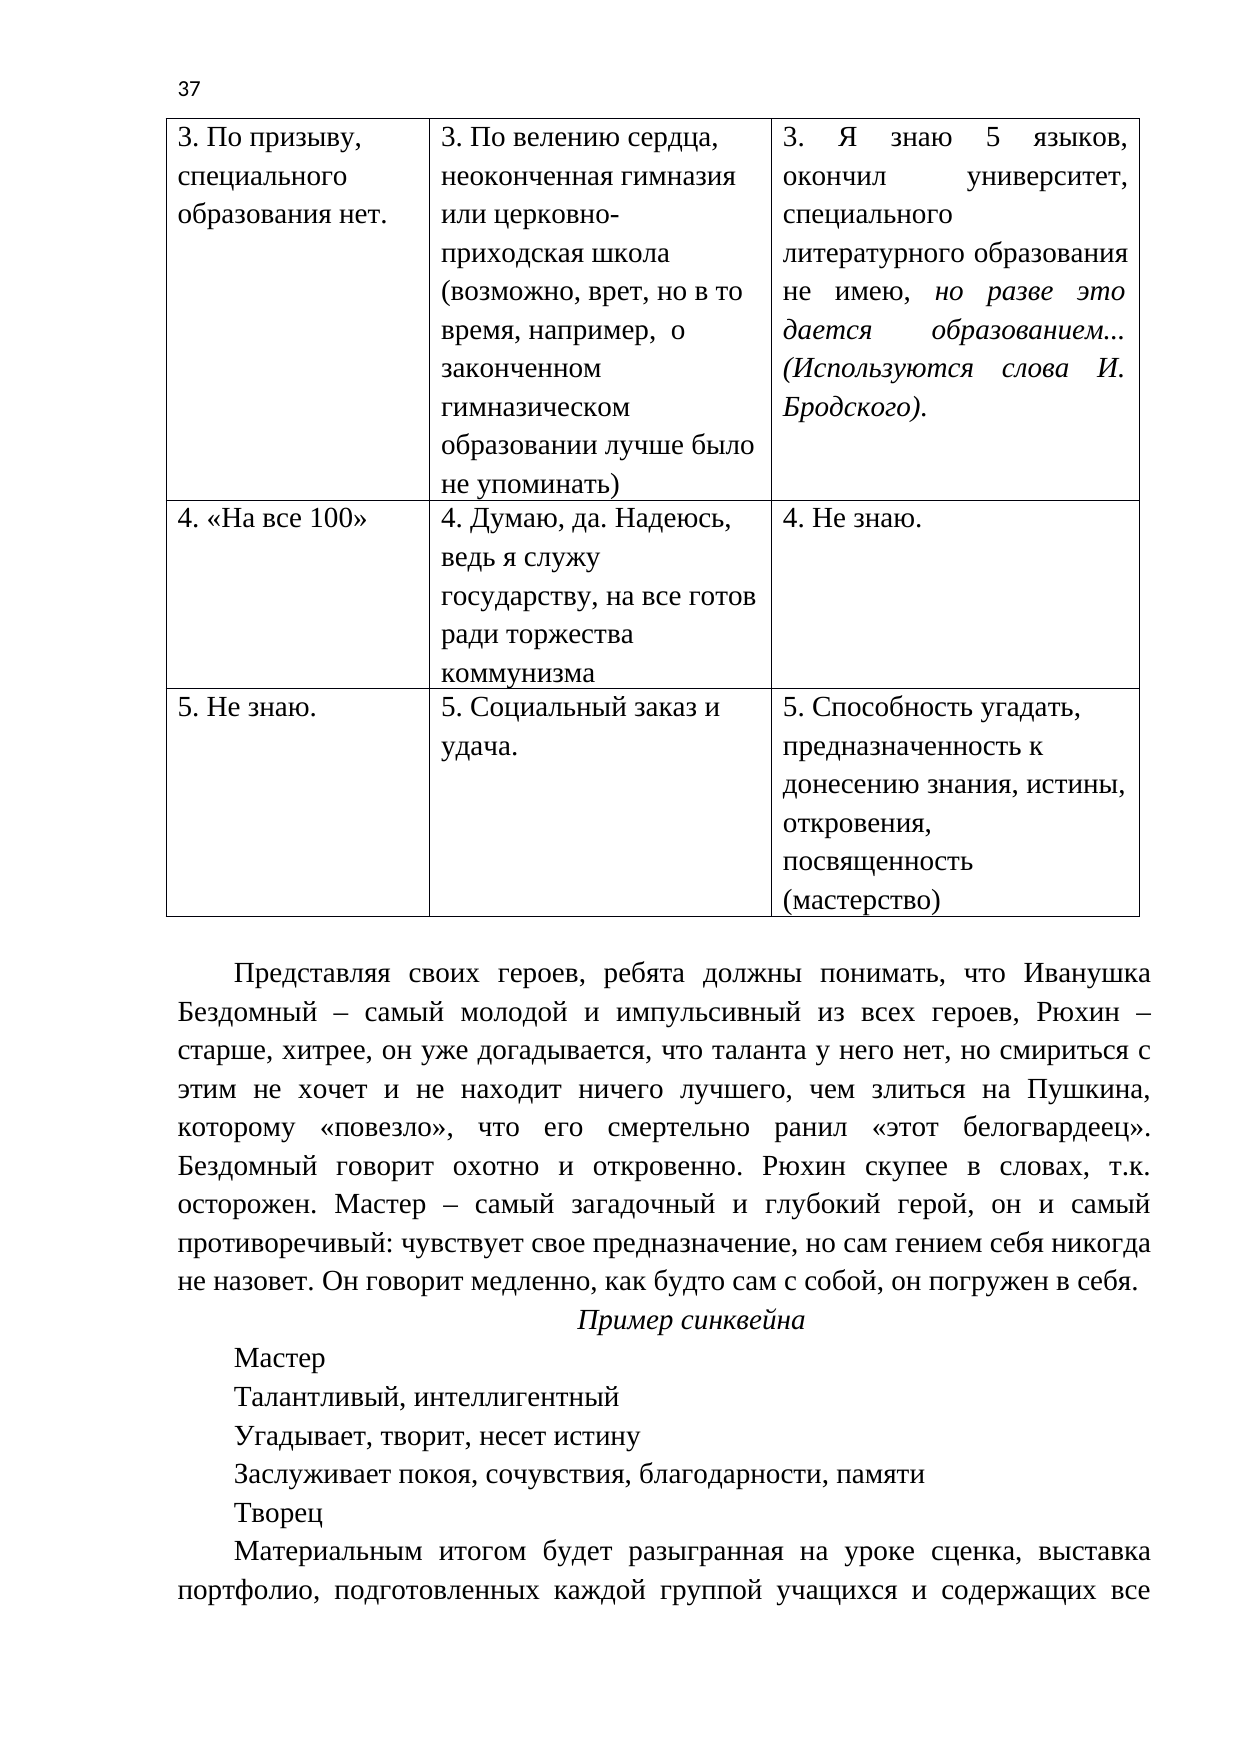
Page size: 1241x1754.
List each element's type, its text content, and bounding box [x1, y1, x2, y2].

text Угадывает, творит, несет истину [177, 1418, 1152, 1451]
table_cell 4. «На все 100» [167, 501, 429, 688]
text Пример синквейна [177, 1302, 1152, 1336]
table_cell 3. По велению сердца, неоконченная гимназия или церковно-приходская школа (возможно, врет, но в то время, например, о законченном гимназическом образовании лучше было не упоминать) [430, 119, 771, 499]
table_cell 5. Социальный заказ и удача. [430, 689, 771, 916]
table_cell 5. Не знаю. [167, 689, 429, 916]
text Творец [177, 1495, 1152, 1528]
table_cell 3. По призыву, специального образования нет. [167, 119, 429, 499]
text Заслуживает покоя, сочувствия, благодарности, памяти [177, 1456, 1152, 1490]
text Представляя своих героев, ребята должны понимать, что Иванушка Бездомный – самый молодой и импульсивный из всех героев, Рюхин – старше, хитрее, он уже догадывается, что таланта у него нет, но смириться с этим не хочет и не находит ничего лучшего, чем злиться на Пушкина, которому «повезло», что его смертельно ранил «этот белогвардеец». Бездомный говорит охотно и откровенно. Рюхин скупее в словах, т.к. осторожен. Мастер – самый загадочный и глубокий герой, он и самый противоречивый: чувствует свое предназначение, но сам гением себя никогда не назовет. Он говорит медленно, как будто сам с собой, он погружен в себя. [177, 955, 1152, 1297]
table_cell 4. Не знаю. [772, 501, 1139, 688]
table_cell 4. Думаю, да. Надеюсь, ведь я служу государству, на все готов ради торжества коммунизма [430, 501, 771, 688]
table_cell 5. Способность угадать, предназначенность к донесению знания, истины, откровения, посвященность (мастерство) [772, 689, 1139, 916]
table_cell 3. Я знаю 5 языков, окончил университет, специального литературного образования не имею, но разве это дается образованием... (Используются слова И. Бродского). [772, 119, 1139, 499]
text Талантливый, интеллигентный [177, 1379, 1152, 1413]
text Мастер [177, 1341, 1152, 1374]
text Материальным итогом будет разыгранная на уроке сценка, выставка портфолио, подготовленных каждой группой учащихся и содержащих все [177, 1533, 1152, 1605]
